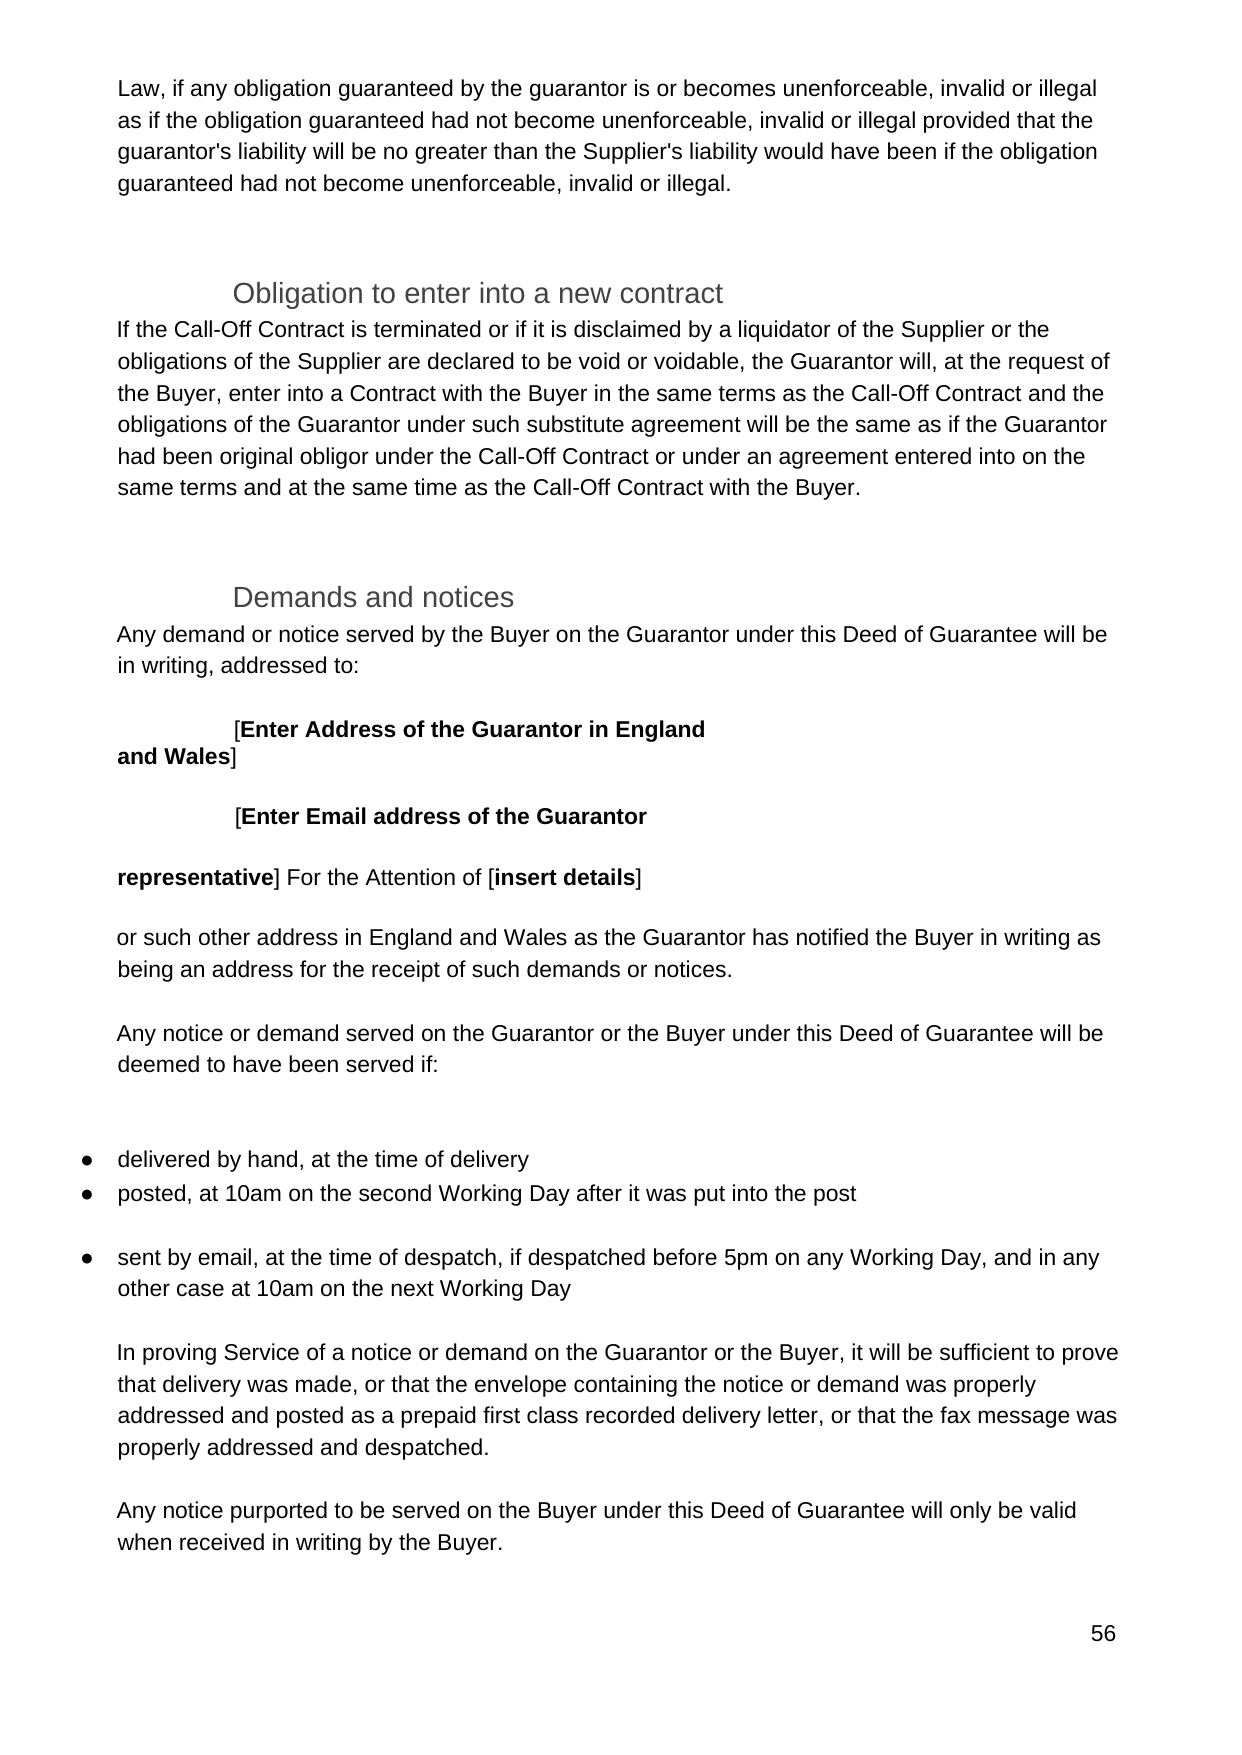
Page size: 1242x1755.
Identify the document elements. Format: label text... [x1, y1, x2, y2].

list sent by email, at the time of despatch, if despatched before 5pm on any Working Day, and in any other case at 10am on the next Working Day [80, 1243, 1121, 1301]
text or such other address in England and Wales as the Guarantor has notified the Buyer in writing as being an address for the receipt of such demands or notices. [116, 924, 1121, 982]
subtitle [Enter Email address of the Guarantor representative] For the Attention of [insert details] [117, 803, 739, 890]
list posted, at 10am on the second Working Day after it was put into the post [80, 1180, 1121, 1206]
text Law, if any obligation guaranteed by the guarantor is or becomes unenforceable, invalid or illegal as if the obligation guaranteed had not become unenforceable, invalid or illegal provided that the guarantor's liability will be no greater than the Supplier's liability would have been if the obligation guaranteed had not become unenforceable, invalid or illegal. [116, 75, 1121, 196]
text In proving Service of a notice or demand on the Guarantor or the Buyer, it will be sufficient to prove that delivery was made, or that the envelope containing the notice or demand was properly addressed and posted as a prepaid first class recorded delivery letter, or that the fax message was properly addressed and despatched. [116, 1339, 1121, 1460]
text Any notice purported to be served on the Buyer under this Deed of Guarantee will only be valid when received in writing by the Buyer. [116, 1497, 1121, 1555]
subtitle Obligation to enter into a new contract [116, 276, 1122, 309]
subtitle Demands and notices [116, 580, 1122, 614]
text Any notice or demand served on the Guarantor or the Buyer under this Deed of Guarantee will be deemed to have been served if: [116, 1019, 1121, 1077]
text Any demand or notice served by the Buyer on the Guarantor under this Deed of Guarantee will be in writing, addressed to: [116, 621, 1121, 679]
text [Enter Address of the Guarantor in England and Wales] [117, 716, 739, 769]
list delivered by hand, at the time of delivery [80, 1146, 1121, 1172]
text If the Call-Off Contract is terminated or if it is disclaimed by a liquidator of the Supplier or the obligations of the Supplier are declared to be void or voidable, the Guarantor will, at the request of the Buyer, enter into a Contract with the Buyer in the same terms as the Call-Off Contract and the obligations of the Guarantor under such substitute agreement will be the same as if the Guarantor had been original obligor under the Call-Off Contract or under an agreement entered into on the same terms and at the same time as the Call-Off Contract with the Buyer. [116, 316, 1121, 501]
